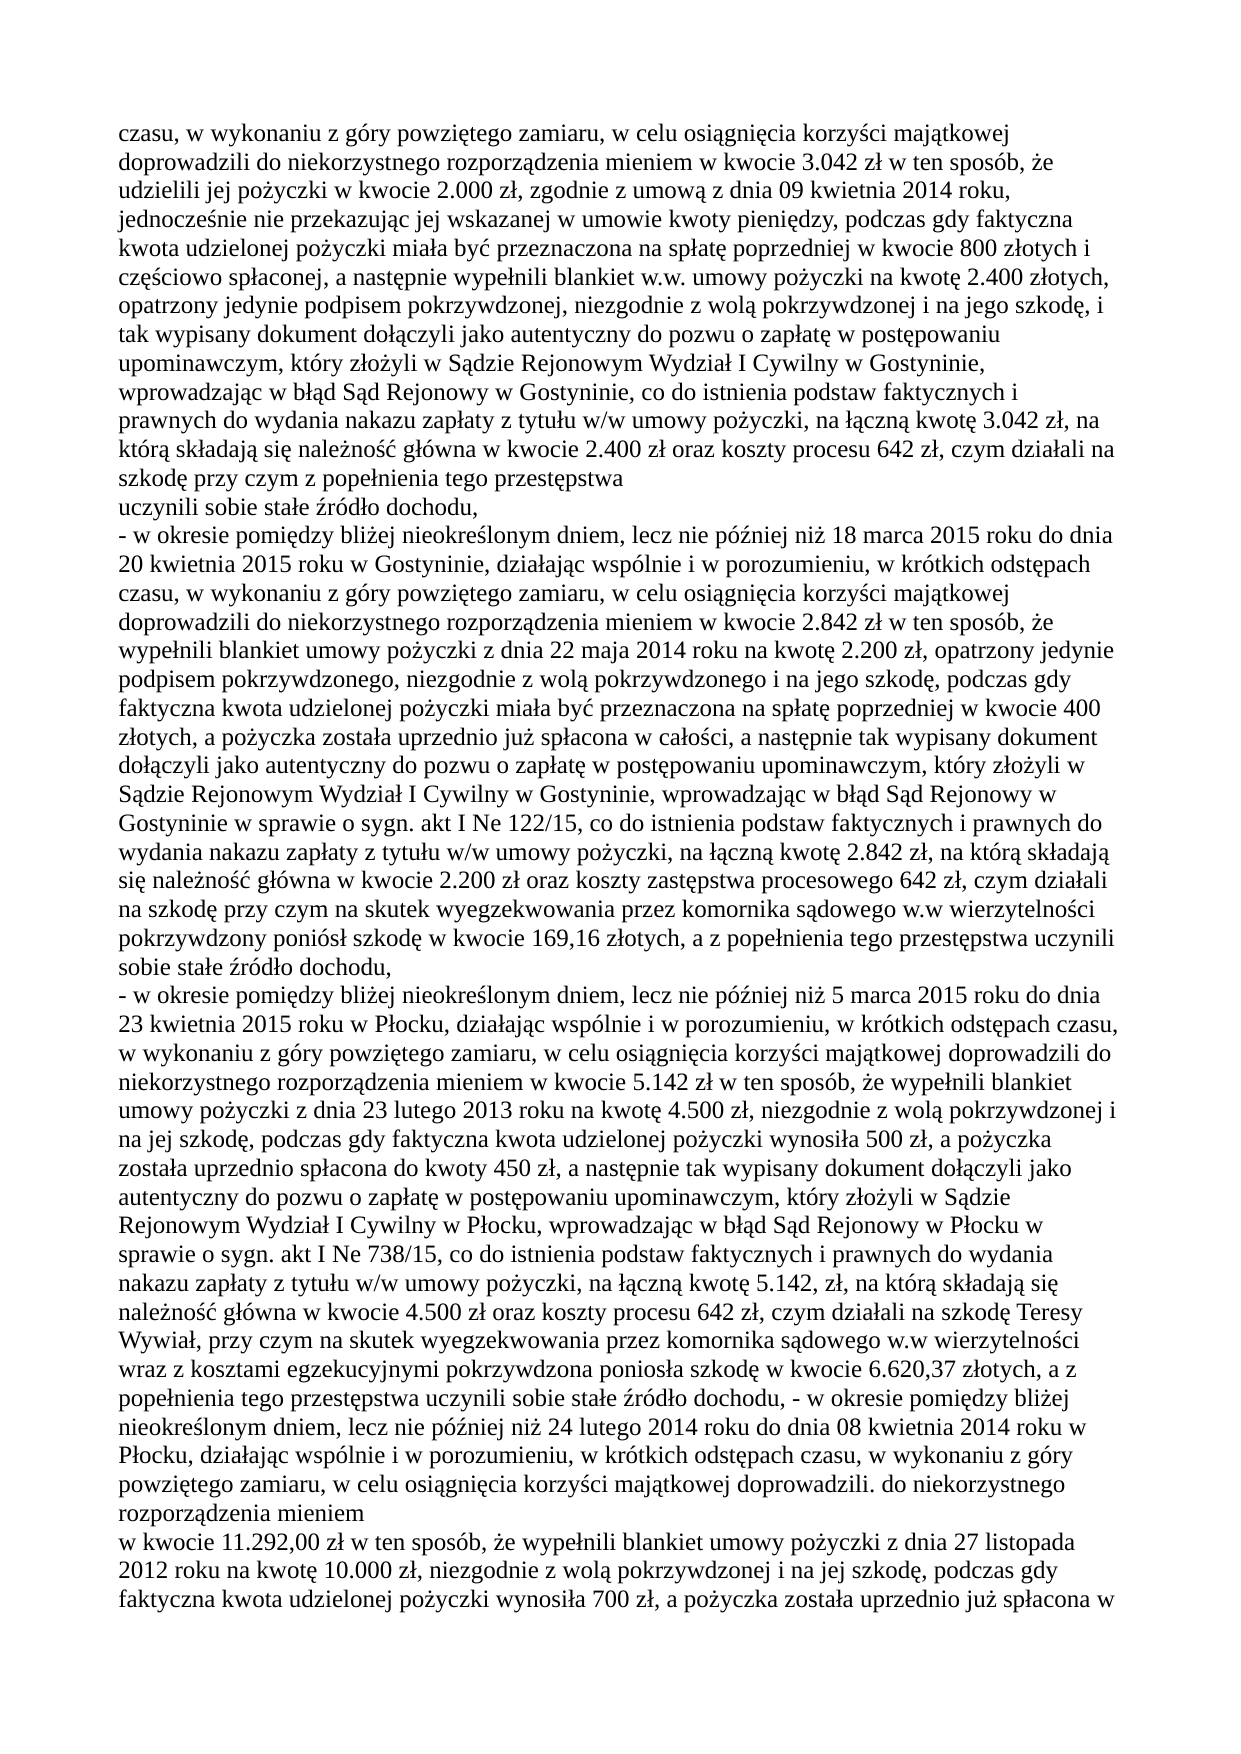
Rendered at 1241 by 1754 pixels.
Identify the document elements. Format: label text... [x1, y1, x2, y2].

text w kwocie 11.292,00 zł w ten sposób, że wypełnili blankiet umowy pożyczki z dnia 27 listopada 2012 roku na kwotę 10.000 zł, niezgodnie z wolą pokrzywdzonej i na jej szkodę, podczas gdy faktyczna kwota udzielonej pożyczki wynosiła 700 zł, a pożyczka została uprzednio już spłacona w [118, 1527, 1122, 1613]
text uczynili sobie stałe źródło dochodu, [118, 492, 1122, 521]
text - w okresie pomiędzy bliżej nieokreślonym dniem, lecz nie później niż 18 marca 2015 roku do dnia 20 kwietnia 2015 roku w Gostyninie, działając wspólnie i w porozumieniu, w krótkich odstępach czasu, w wykonaniu z góry powziętego zamiaru, w celu osiągnięcia korzyści majątkowej doprowadzili do niekorzystnego rozporządzenia mieniem w kwocie 2.842 zł w ten sposób, że wypełnili blankiet umowy pożyczki z dnia 22 maja 2014 roku na kwotę 2.200 zł, opatrzony jedynie podpisem pokrzywdzonego, niezgodnie z wolą pokrzywdzonego i na jego szkodę, podczas gdy faktyczna kwota udzielonej pożyczki miała być przeznaczona na spłatę poprzedniej w kwocie 400 złotych, a pożyczka została uprzednio już spłacona w całości, a następnie tak wypisany dokument dołączyli jako autentyczny do pozwu o zapłatę w postępowaniu upominawczym, który złożyli w Sądzie Rejonowym Wydział I Cywilny w Gostyninie, wprowadzając w błąd Sąd Rejonowy w Gostyninie w sprawie o sygn. akt I Ne 122/15, co do istnienia podstaw faktycznych i prawnych do wydania nakazu zapłaty z tytułu w/w umowy pożyczki, na łączną kwotę 2.842 zł, na którą składają się należność główna w kwocie 2.200 zł oraz koszty zastępstwa procesowego 642 zł, czym działali na szkodę przy czym na skutek wyegzekwowania przez komornika sądowego w.w wierzytelności pokrzywdzony poniósł szkodę w kwocie 169,16 złotych, a z popełnienia tego przestępstwa uczynili sobie stałe źródło dochodu, [118, 521, 1122, 981]
text czasu, w wykonaniu z góry powziętego zamiaru, w celu osiągnięcia korzyści majątkowej doprowadzili do niekorzystnego rozporządzenia mieniem w kwocie 3.042 zł w ten sposób, że udzielili jej pożyczki w kwocie 2.000 zł, zgodnie z umową z dnia 09 kwietnia 2014 roku, jednocześnie nie przekazując jej wskazanej w umowie kwoty pieniędzy, podczas gdy faktyczna kwota udzielonej pożyczki miała być przeznaczona na spłatę poprzedniej w kwocie 800 złotych i częściowo spłaconej, a następnie wypełnili blankiet w.w. umowy pożyczki na kwotę 2.400 złotych, opatrzony jedynie podpisem pokrzywdzonej, niezgodnie z wolą pokrzywdzonej i na jego szkodę, i tak wypisany dokument dołączyli jako autentyczny do pozwu o zapłatę w postępowaniu upominawczym, który złożyli w Sądzie Rejonowym Wydział I Cywilny w Gostyninie, wprowadzając w błąd Sąd Rejonowy w Gostyninie, co do istnienia podstaw faktycznych i prawnych do wydania nakazu zapłaty z tytułu w/w umowy pożyczki, na łączną kwotę 3.042 zł, na którą składają się należność główna w kwocie 2.400 zł oraz koszty procesu 642 zł, czym działali na szkodę przy czym z popełnienia tego przestępstwa [118, 118, 1122, 492]
text - w okresie pomiędzy bliżej nieokreślonym dniem, lecz nie później niż 5 marca 2015 roku do dnia 23 kwietnia 2015 roku w Płocku, działając wspólnie i w porozumieniu, w krótkich odstępach czasu, w wykonaniu z góry powziętego zamiaru, w celu osiągnięcia korzyści majątkowej doprowadzili do niekorzystnego rozporządzenia mieniem w kwocie 5.142 zł w ten sposób, że wypełnili blankiet umowy pożyczki z dnia 23 lutego 2013 roku na kwotę 4.500 zł, niezgodnie z wolą pokrzywdzonej i na jej szkodę, podczas gdy faktyczna kwota udzielonej pożyczki wynosiła 500 zł, a pożyczka została uprzednio spłacona do kwoty 450 zł, a następnie tak wypisany dokument dołączyli jako autentyczny do pozwu o zapłatę w postępowaniu upominawczym, który złożyli w Sądzie Rejonowym Wydział I Cywilny w Płocku, wprowadzając w błąd Sąd Rejonowy w Płocku w sprawie o sygn. akt I Ne 738/15, co do istnienia podstaw faktycznych i prawnych do wydania nakazu zapłaty z tytułu w/w umowy pożyczki, na łączną kwotę 5.142, zł, na którą składają się należność główna w kwocie 4.500 zł oraz koszty procesu 642 zł, czym działali na szkodę Teresy Wywiał, przy czym na skutek wyegzekwowania przez komornika sądowego w.w wierzytelności wraz z kosztami egzekucyjnymi pokrzywdzona poniosła szkodę w kwocie 6.620,37 złotych, a z popełnienia tego przestępstwa uczynili sobie stałe źródło dochodu, - w okresie pomiędzy bliżej nieokreślonym dniem, lecz nie później niż 24 lutego 2014 roku do dnia 08 kwietnia 2014 roku w Płocku, działając wspólnie i w porozumieniu, w krótkich odstępach czasu, w wykonaniu z góry powziętego zamiaru, w celu osiągnięcia korzyści majątkowej doprowadzili. do niekorzystnego rozporządzenia mieniem [118, 981, 1122, 1527]
